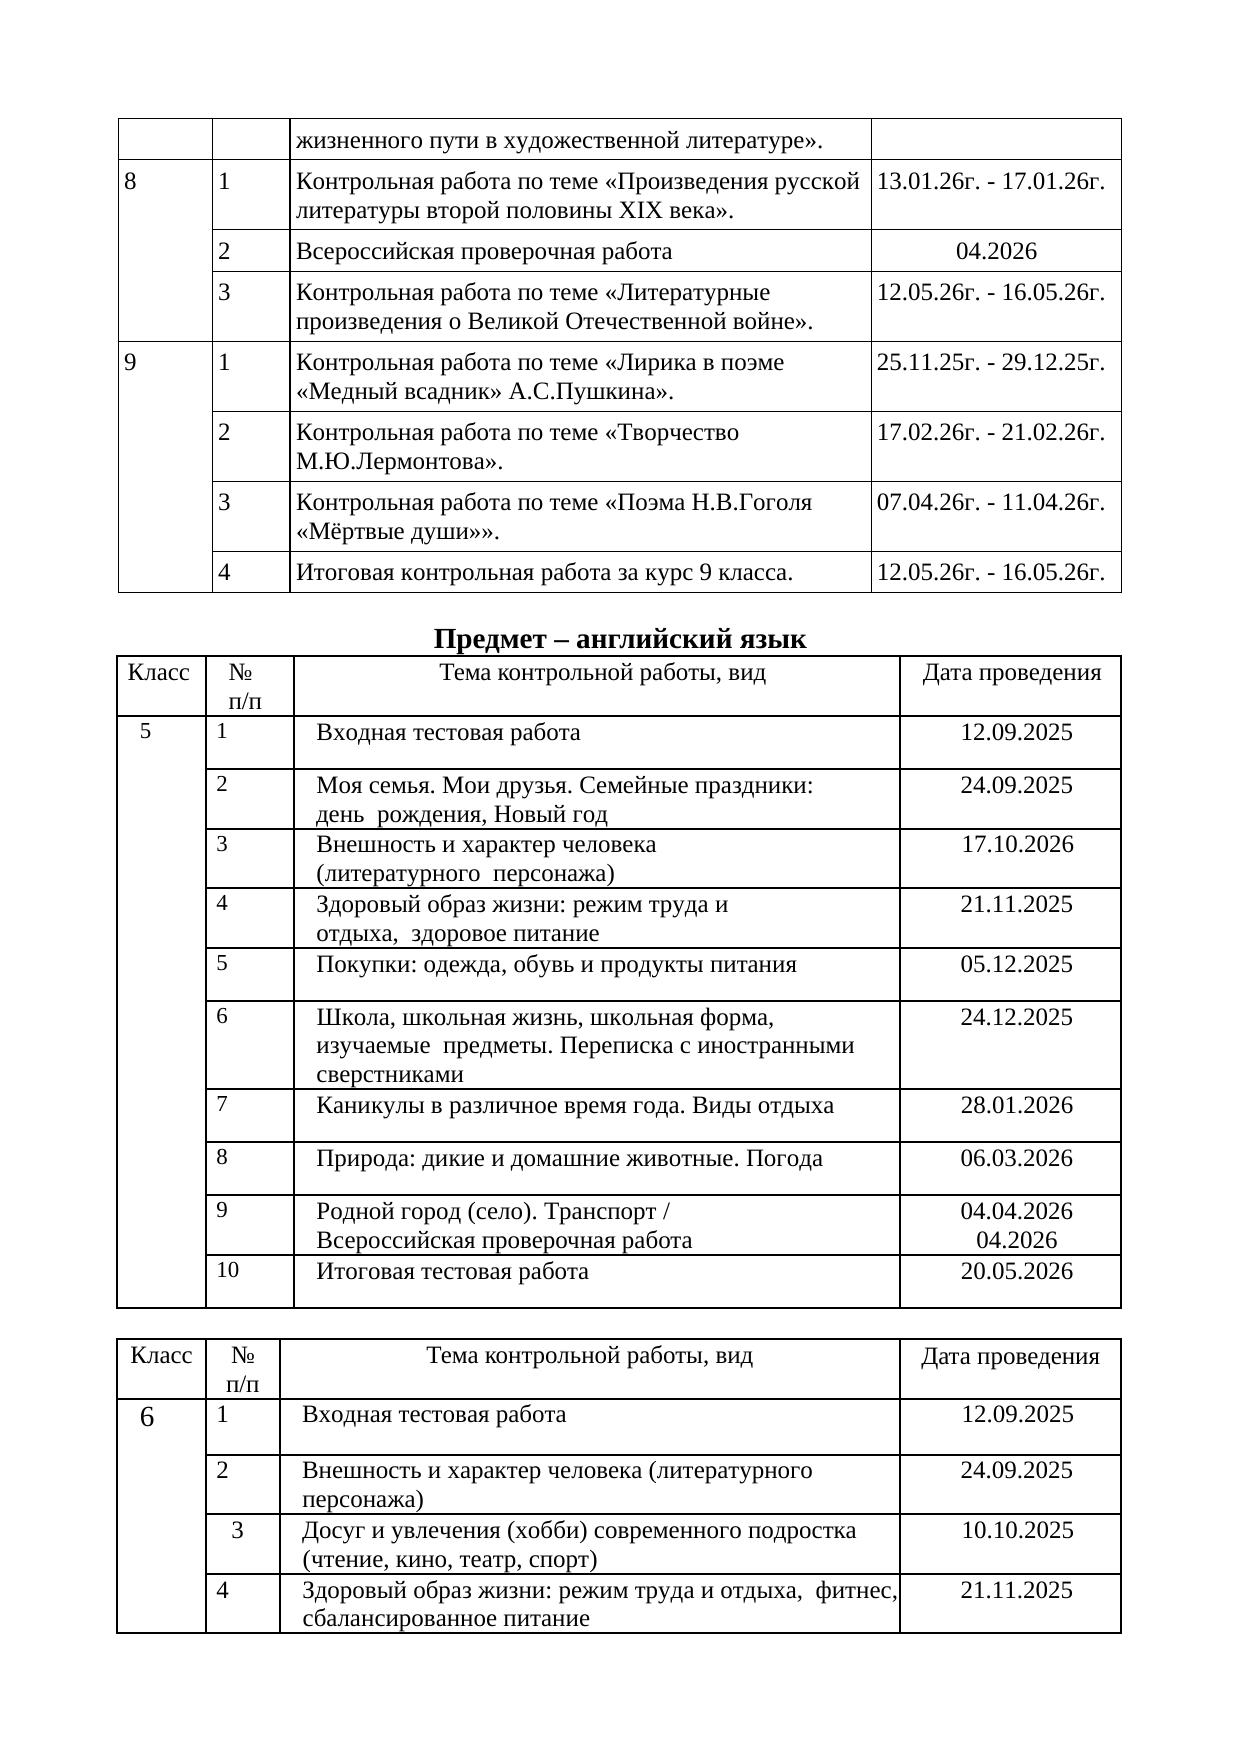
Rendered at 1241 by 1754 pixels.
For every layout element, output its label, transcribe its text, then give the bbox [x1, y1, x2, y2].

table_cell 24.09.2025 [901, 1456, 1120, 1513]
table_cell 12.09.2025 [901, 717, 1120, 768]
table_cell 3 [207, 1515, 279, 1573]
table_cell жизненного пути в художественной литературе». [291, 119, 871, 159]
table_cell 17.02.26г. - 21.02.26г. [872, 412, 1121, 481]
table_cell 8 [207, 1143, 293, 1194]
table_cell Входная тестовая работа [295, 717, 899, 768]
table_cell 6 [207, 1002, 293, 1088]
table_cell 12.09.2025 [901, 1400, 1120, 1453]
table_cell 4 [213, 552, 289, 592]
table_cell Родной город (село). Транспорт / Всероссийская проверочная работа [295, 1196, 899, 1254]
table_cell 5 [207, 949, 293, 1000]
table_cell 17.10.2026 [901, 830, 1120, 887]
table_cell Контрольная работа по теме «Творчество М.Ю.Лермонтова». [291, 412, 871, 481]
table_cell 1 [207, 1400, 279, 1453]
table_cell 04.2026 [872, 230, 1121, 271]
table_cell Покупки: одежда, обувь и продукты питания [295, 949, 899, 1000]
table_cell Каникулы в различное время года. Виды отдыха [295, 1090, 899, 1141]
table_header Дата проведения [901, 657, 1120, 715]
table_cell 4 [207, 1575, 279, 1632]
table_header Класс [118, 1340, 205, 1397]
table_cell Моя семья. Мои друзья. Семейные праздники: день рождения, Новый год [295, 770, 899, 827]
table_cell 3 [207, 830, 293, 887]
table_cell 2 [207, 770, 293, 827]
table_cell Контрольная работа по теме «Лирика в поэме «Медный всадник» А.С.Пушкина». [291, 342, 871, 411]
table_cell 6 [118, 1400, 205, 1632]
table_cell Входная тестовая работа [281, 1400, 899, 1453]
table_cell 3 [213, 482, 289, 551]
table_cell Здоровый образ жизни: режим труда и отдыха, фитнес, сбалансированное питание [281, 1575, 899, 1632]
table_cell 13.01.26г. - 17.01.26г. [872, 160, 1121, 229]
table_cell 21.11.2025 [901, 889, 1120, 947]
table_cell 07.04.26г. - 11.04.26г. [872, 482, 1121, 551]
table_cell 2 [207, 1456, 279, 1513]
table_cell Здоровый образ жизни: режим труда и отдыха, здоровое питание [295, 889, 899, 947]
table_cell Контрольная работа по теме «Произведения русской литературы второй половины ХIХ века». [291, 160, 871, 229]
table_cell 3 [213, 272, 289, 341]
table_cell 1 [213, 342, 289, 411]
table_cell 28.01.2026 [901, 1090, 1120, 1141]
table_cell Итоговая контрольная работа за курс 9 класса. [291, 552, 871, 592]
table_cell 10.10.2025 [901, 1515, 1120, 1573]
table_cell Внешность и характер человека (литературного персонажа) [281, 1456, 899, 1513]
table_header № п/п [207, 1340, 279, 1397]
table_cell 1 [207, 717, 293, 768]
table_header Тема контрольной работы, вид [295, 657, 899, 715]
table_cell 24.12.2025 [901, 1002, 1120, 1088]
table_cell 2 [213, 230, 289, 271]
table_cell Итоговая тестовая работа [295, 1256, 899, 1307]
text Предмет – английский язык [118, 622, 1122, 655]
table_cell 5 [118, 717, 205, 1307]
table_cell [119, 119, 212, 159]
table_cell 7 [207, 1090, 293, 1141]
table_header № п/п [207, 657, 293, 715]
table_cell 9 [207, 1196, 293, 1254]
table_cell Контрольная работа по теме «Поэма Н.В.Гоголя «Мёртвые души»». [291, 482, 871, 551]
table_cell Природа: дикие и домашние животные. Погода [295, 1143, 899, 1194]
table_cell 24.09.2025 [901, 770, 1120, 827]
table_cell Контрольная работа по теме «Литературные произведения о Великой Отечественной войне». [291, 272, 871, 341]
table_cell Школа, школьная жизнь, школьная форма, изучаемые предметы. Переписка с иностранными сверстниками [295, 1002, 899, 1088]
table_header Дата проведения [901, 1340, 1120, 1397]
table_cell 12.05.26г. - 16.05.26г. [872, 272, 1121, 341]
table_cell 05.12.2025 [901, 949, 1120, 1000]
table_cell 25.11.25г. - 29.12.25г. [872, 342, 1121, 411]
table_cell 12.05.26г. - 16.05.26г. [872, 552, 1121, 592]
table_cell 10 [207, 1256, 293, 1307]
table_cell 1 [213, 160, 289, 229]
table_cell [213, 119, 289, 159]
table_cell 04.04.2026 04.2026 [901, 1196, 1120, 1254]
table_cell Досуг и увлечения (хобби) современного подростка (чтение, кино, театр, спорт) [281, 1515, 899, 1573]
table_cell 9 [119, 342, 212, 592]
table_cell Внешность и характер человека (литературного персонажа) [295, 830, 899, 887]
table_cell 06.03.2026 [901, 1143, 1120, 1194]
table_cell 4 [207, 889, 293, 947]
table_cell 2 [213, 412, 289, 481]
table_cell 21.11.2025 [901, 1575, 1120, 1632]
table_header Класс [118, 657, 205, 715]
table_cell 20.05.2026 [901, 1256, 1120, 1307]
table_cell [872, 119, 1121, 159]
table_cell 8 [119, 160, 212, 341]
table_cell Всероссийская проверочная работа [291, 230, 871, 271]
table_header Тема контрольной работы, вид [281, 1340, 899, 1397]
